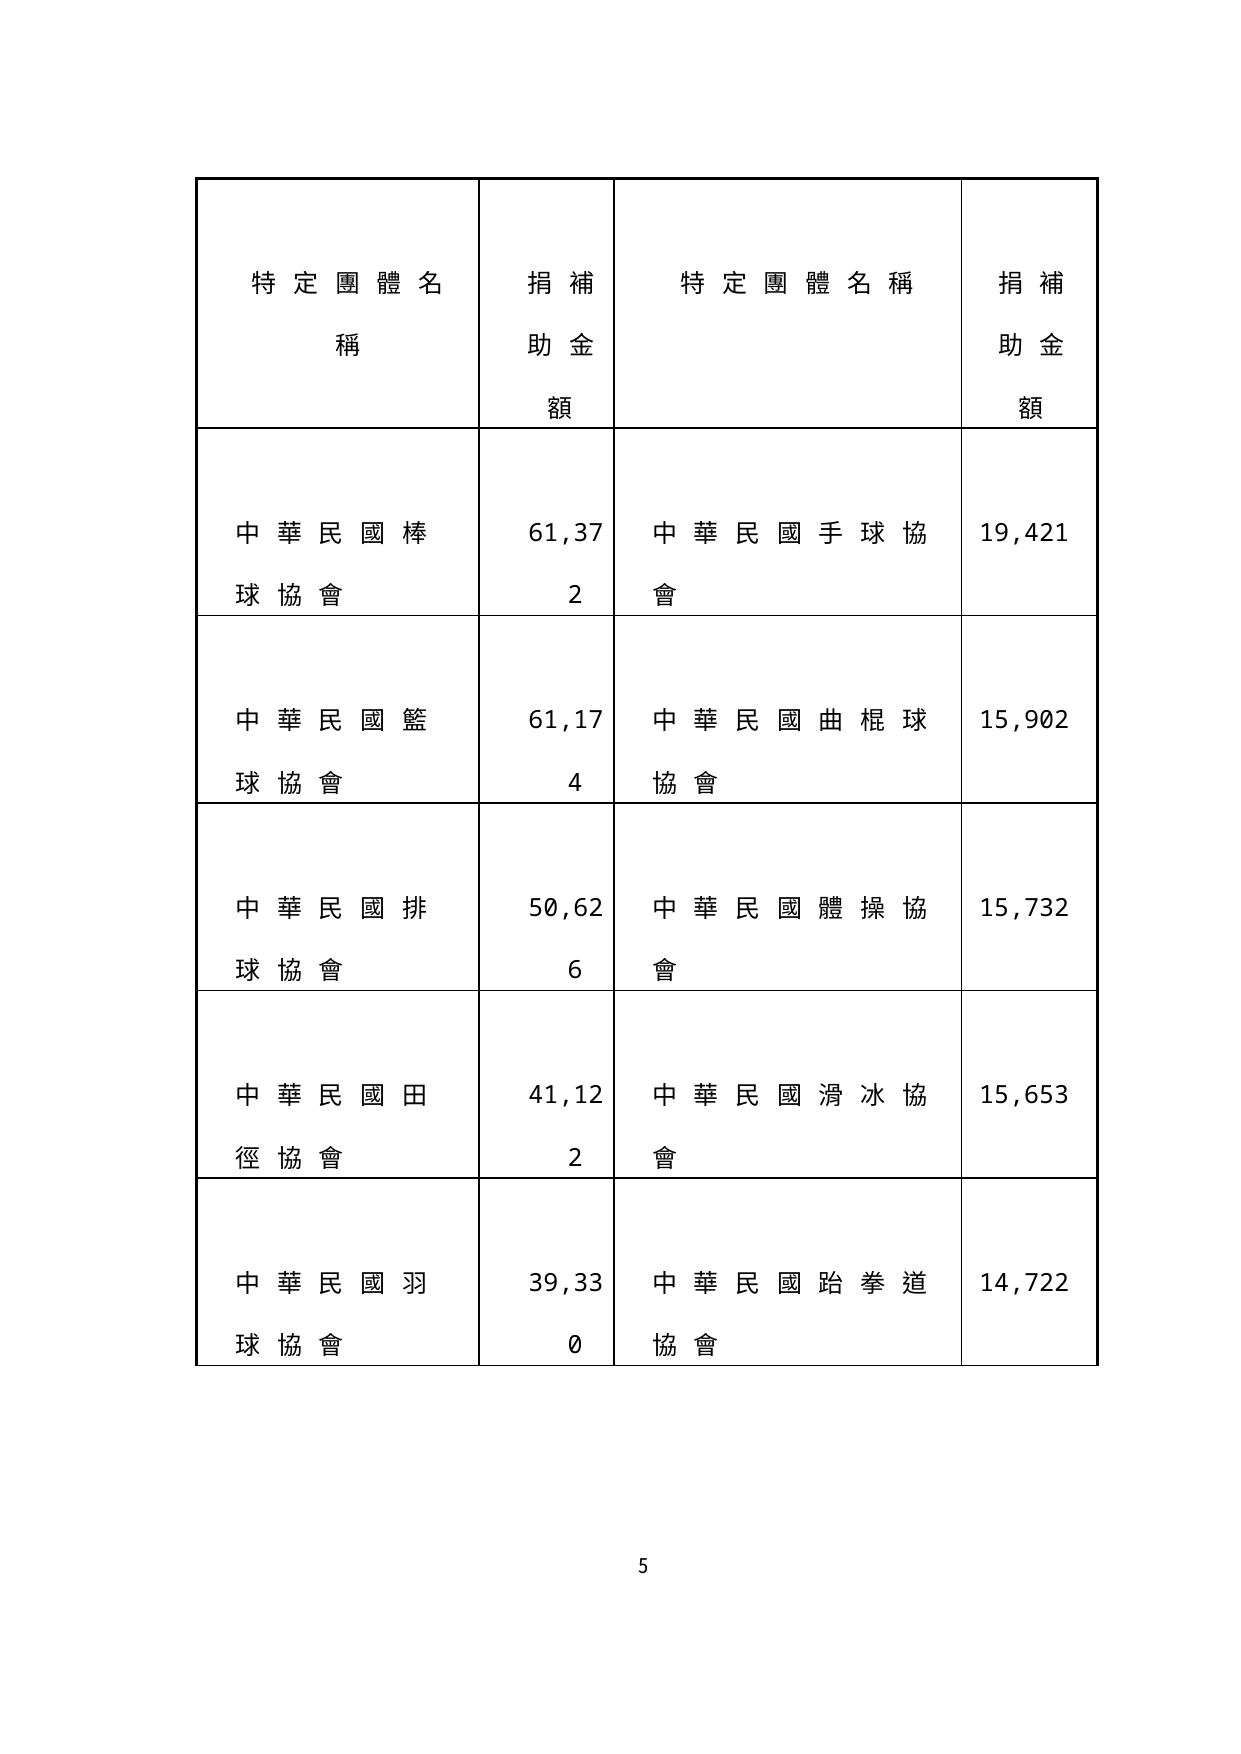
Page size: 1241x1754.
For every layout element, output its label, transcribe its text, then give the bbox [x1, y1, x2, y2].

table_cell 中華民國排球協會 [198, 804, 478, 990]
table_cell 19,421 [962, 429, 1096, 615]
table_cell 61,174 [480, 616, 613, 802]
table_cell 中華民國跆拳道協會 [615, 1179, 961, 1365]
table_header 捐補助金額 [962, 180, 1096, 427]
table_header 特定團體名稱 [198, 180, 478, 427]
table_cell 61,372 [480, 429, 613, 615]
table_cell 14,722 [962, 1179, 1096, 1365]
table_header 特定團體名稱 [615, 180, 961, 427]
table_cell 15,902 [962, 616, 1096, 802]
table_cell 中華民國曲棍球協會 [615, 616, 961, 802]
table_cell 50,626 [480, 804, 613, 990]
table_cell 15,732 [962, 804, 1096, 990]
table_cell 中華民國籃球協會 [198, 616, 478, 802]
table_header 捐補助金額 [480, 180, 613, 427]
table_cell 39,330 [480, 1179, 613, 1365]
table_cell 中華民國羽球協會 [198, 1179, 478, 1365]
table_cell 中華民國滑冰協會 [615, 991, 961, 1177]
table_cell 中華民國田徑協會 [198, 991, 478, 1177]
table_cell 中華民國手球協會 [615, 429, 961, 615]
table_cell 中華民國棒球協會 [198, 429, 478, 615]
table_cell 41,122 [480, 991, 613, 1177]
table_cell 15,653 [962, 991, 1096, 1177]
table_cell 中華民國體操協會 [615, 804, 961, 990]
